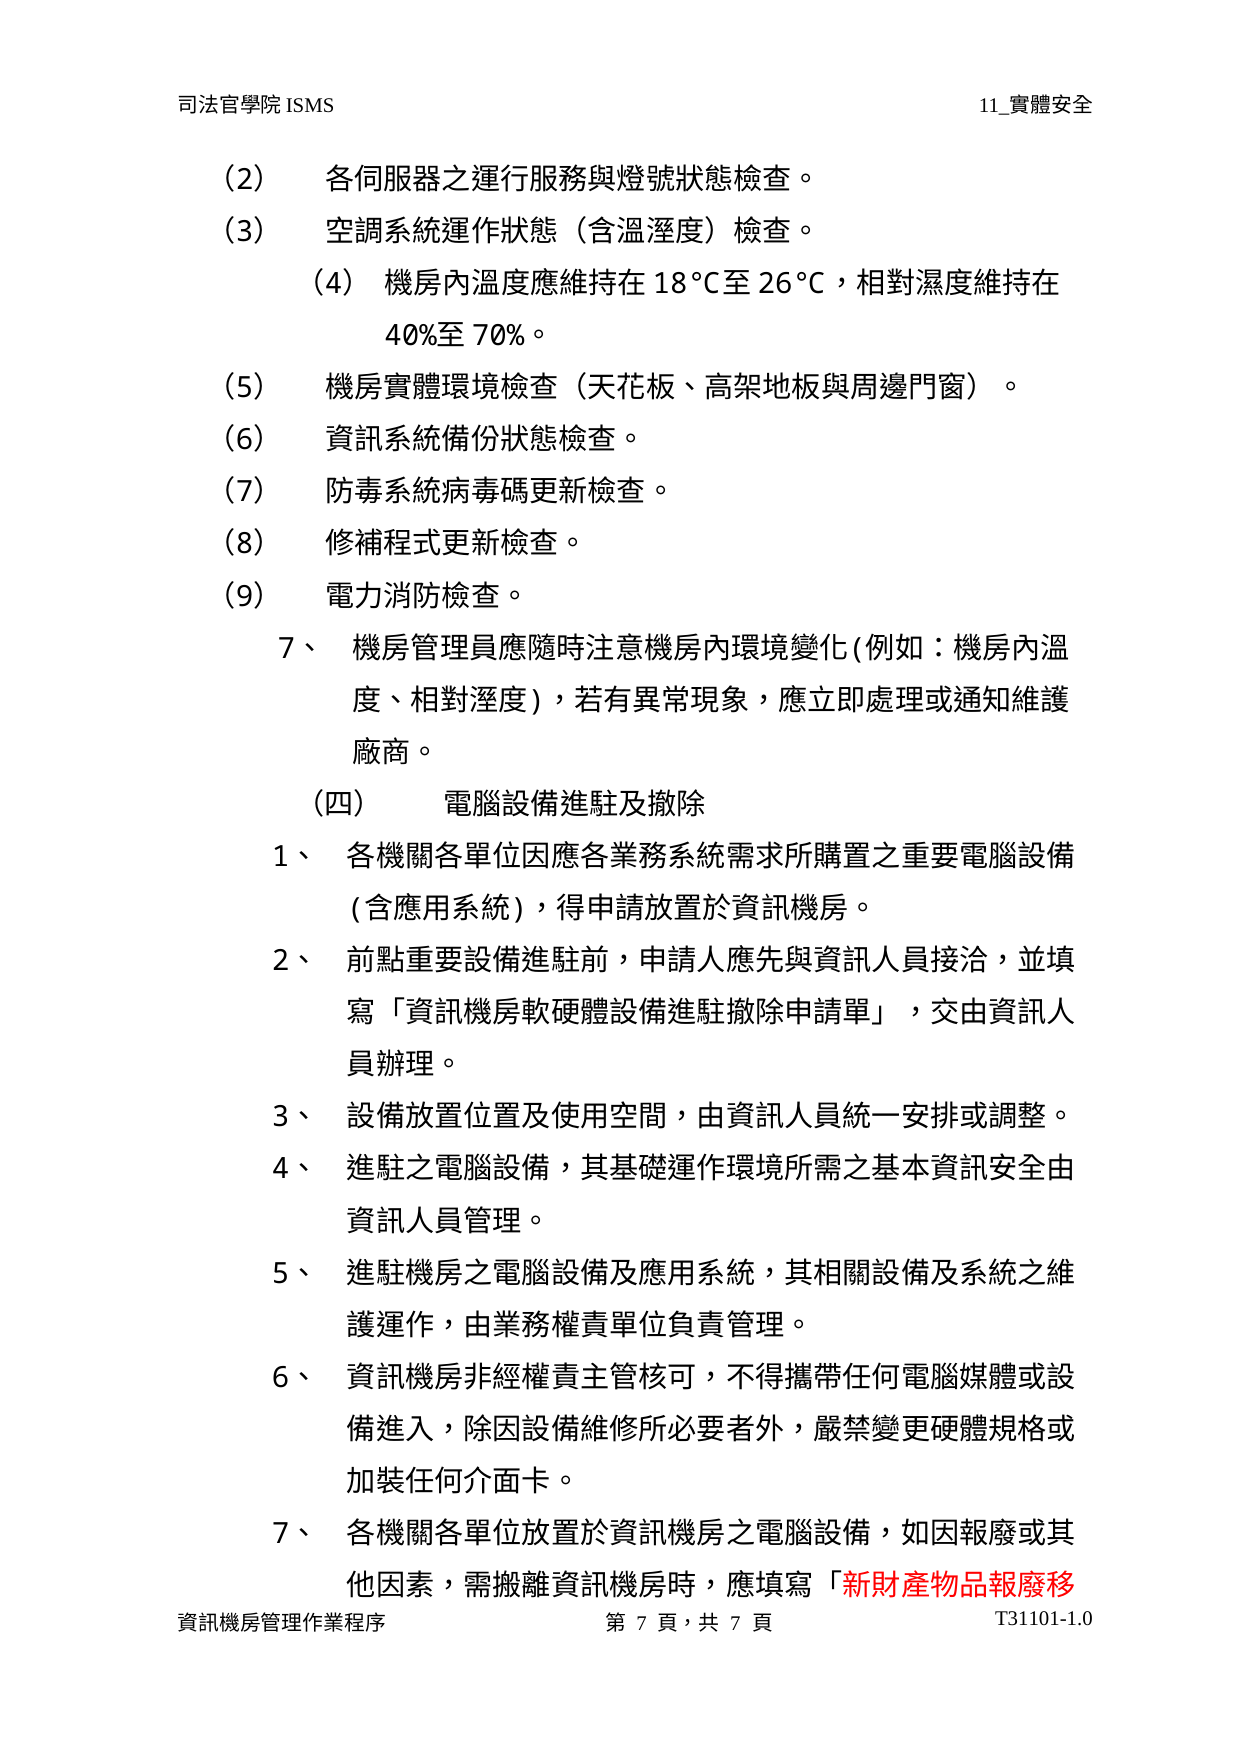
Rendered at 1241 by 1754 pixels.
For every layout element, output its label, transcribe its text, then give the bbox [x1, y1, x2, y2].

list 各伺服器之運行服務與燈號狀態檢查。 [177, 148, 1092, 200]
list 防毒系統病毒碼更新檢查。 [177, 460, 1092, 512]
list 進駐之電腦設備，其基礎運作環境所需之基本資訊安全由資訊人員管理。 [272, 1137, 1092, 1241]
list 進駐機房之電腦設備及應用系統，其相關設備及系統之維護運作，由業務權責單位負責管理。 [272, 1241, 1092, 1346]
list 各機關各單位放置於資訊機房之電腦設備，如因報廢或其他因素，需搬離資訊機房時，應填寫「新財產物品報廢移 [272, 1502, 1092, 1606]
list 機房管理員應隨時注意機房內環境變化(例如：機房內溫度、相對溼度)，若有異常現象，應立即處理或通知維護廠商。 [277, 616, 1092, 773]
list 資訊機房非經權責主管核可，不得攜帶任何電腦媒體或設備進入，除因設備維修所必要者外，嚴禁變更硬體規格或加裝任何介面卡。 [272, 1346, 1092, 1502]
list 設備放置位置及使用空間，由資訊人員統一安排或調整。 [272, 1085, 1092, 1137]
list 前點重要設備進駐前，申請人應先與資訊人員接洽，並填寫「資訊機房軟硬體設備進駐撤除申請單」，交由資訊人員辦理。 [272, 929, 1092, 1085]
list 機房實體環境檢查（天花板、高架地板與周邊門窗）。 [177, 356, 1092, 408]
list 電力消防檢查。 [177, 564, 1092, 616]
list 資訊系統備份狀態檢查。 [177, 408, 1092, 460]
list 各機關各單位因應各業務系統需求所購置之重要電腦設備(含應用系統)，得申請放置於資訊機房。 [272, 825, 1092, 929]
list 機房內溫度應維持在18℃至26℃，相對濕度維持在40%至70%。 [295, 252, 1092, 356]
list 空調系統運作狀態（含溫溼度）檢查。 [177, 200, 1092, 252]
list 修補程式更新檢查。 [177, 512, 1092, 564]
list 電腦設備進駐及撤除 [295, 773, 1092, 825]
